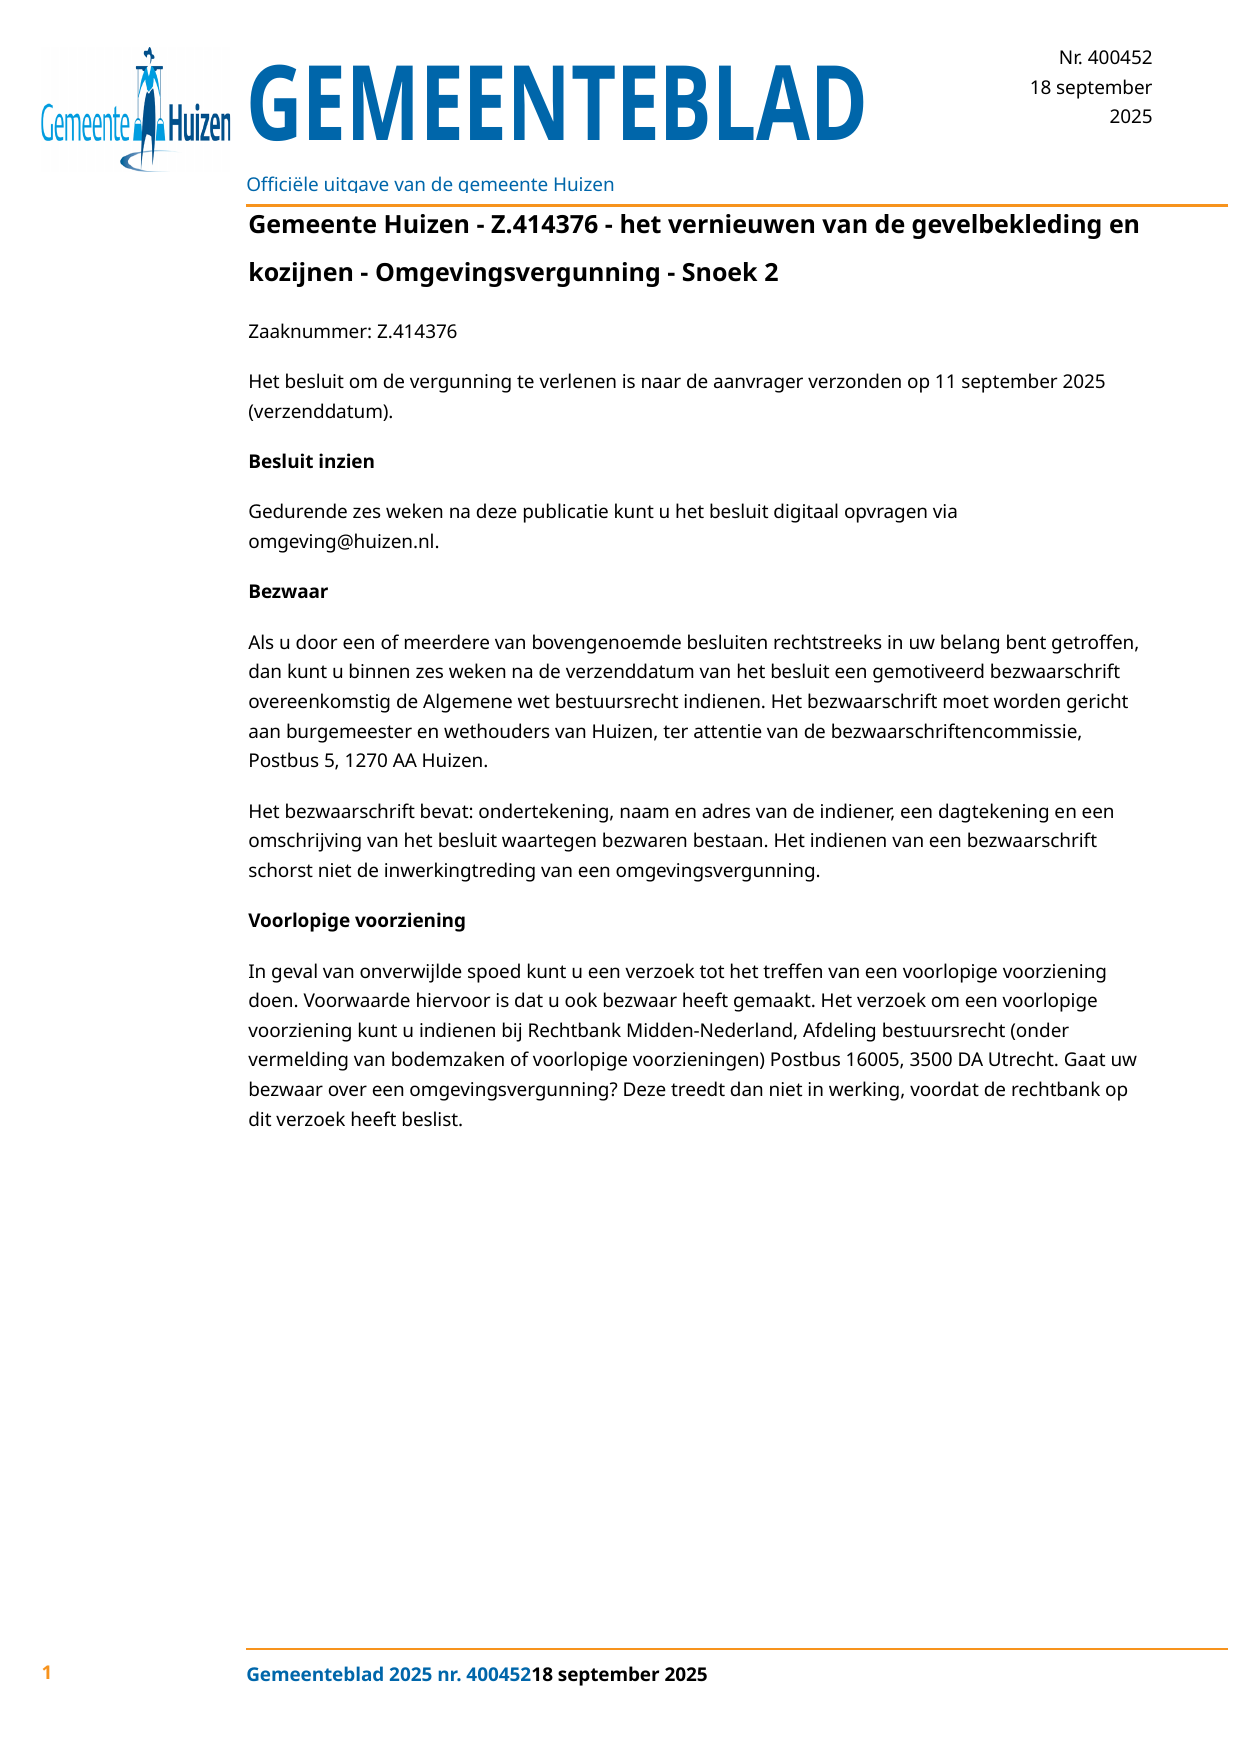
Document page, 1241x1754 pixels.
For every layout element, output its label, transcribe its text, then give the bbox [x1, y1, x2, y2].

text Voorlopige voorziening [248, 907, 1152, 933]
text Zaaknummer: Z.414376 [248, 318, 1152, 344]
text Als u door een of meerdere van bovengenoemde besluiten rechtstreeks in uw belang bent getroffen, dan kunt u binnen zes weken na de verzenddatum van het besluit een gemotiveerd bezwaarschrift overeenkomstig de Algemene wet bestuursrecht indienen. Het bezwaarschrift moet worden gericht aan burgemeester en wethouders van Huizen, ter attentie van de bezwaarschriftencommissie, Postbus 5, 1270 AA Huizen. [248, 629, 1152, 773]
text Gemeente Huizen - Z.414376 - het vernieuwen van de gevelbekleding en kozijnen - Omgevingsvergunning - Snoek 2 [248, 207, 1152, 288]
text In geval van onverwijlde spoed kunt u een verzoek tot het treffen van een voorlopige voorziening doen. Voorwaarde hiervoor is dat u ook bezwaar heeft gemaakt. Het verzoek om een voorlopige voorziening kunt u indienen bij Rechtbank Midden-Nederland, Afdeling bestuursrecht (onder vermelding van bodemzaken of voorlopige voorzieningen) Postbus 16005, 3500 DA Utrecht. Gaat uw bezwaar over een omgevingsvergunning? Deze treedt dan niet in werking, voordat de rechtbank op dit verzoek heeft beslist. [248, 958, 1152, 1132]
text Het besluit om de vergunning te verlenen is naar de aanvrager verzonden op 11 september 2025 (verzenddatum). [248, 368, 1152, 424]
text Het bezwaarschrift bevat: ondertekening, naam en adres van de indiener, een dagtekening en een omschrijving van het besluit waartegen bezwaren bestaan. Het indienen van een bezwaarschrift schorst niet de inwerkingtreding van een omgevingsvergunning. [248, 798, 1152, 883]
text Bezwaar [248, 579, 1152, 604]
picture [41, 47, 231, 172]
text Besluit inzien [248, 448, 1152, 474]
text Gedurende zes weken na deze publicatie kunt u het besluit digitaal opvragen via omgeving@huizen.nl. [248, 499, 1152, 554]
